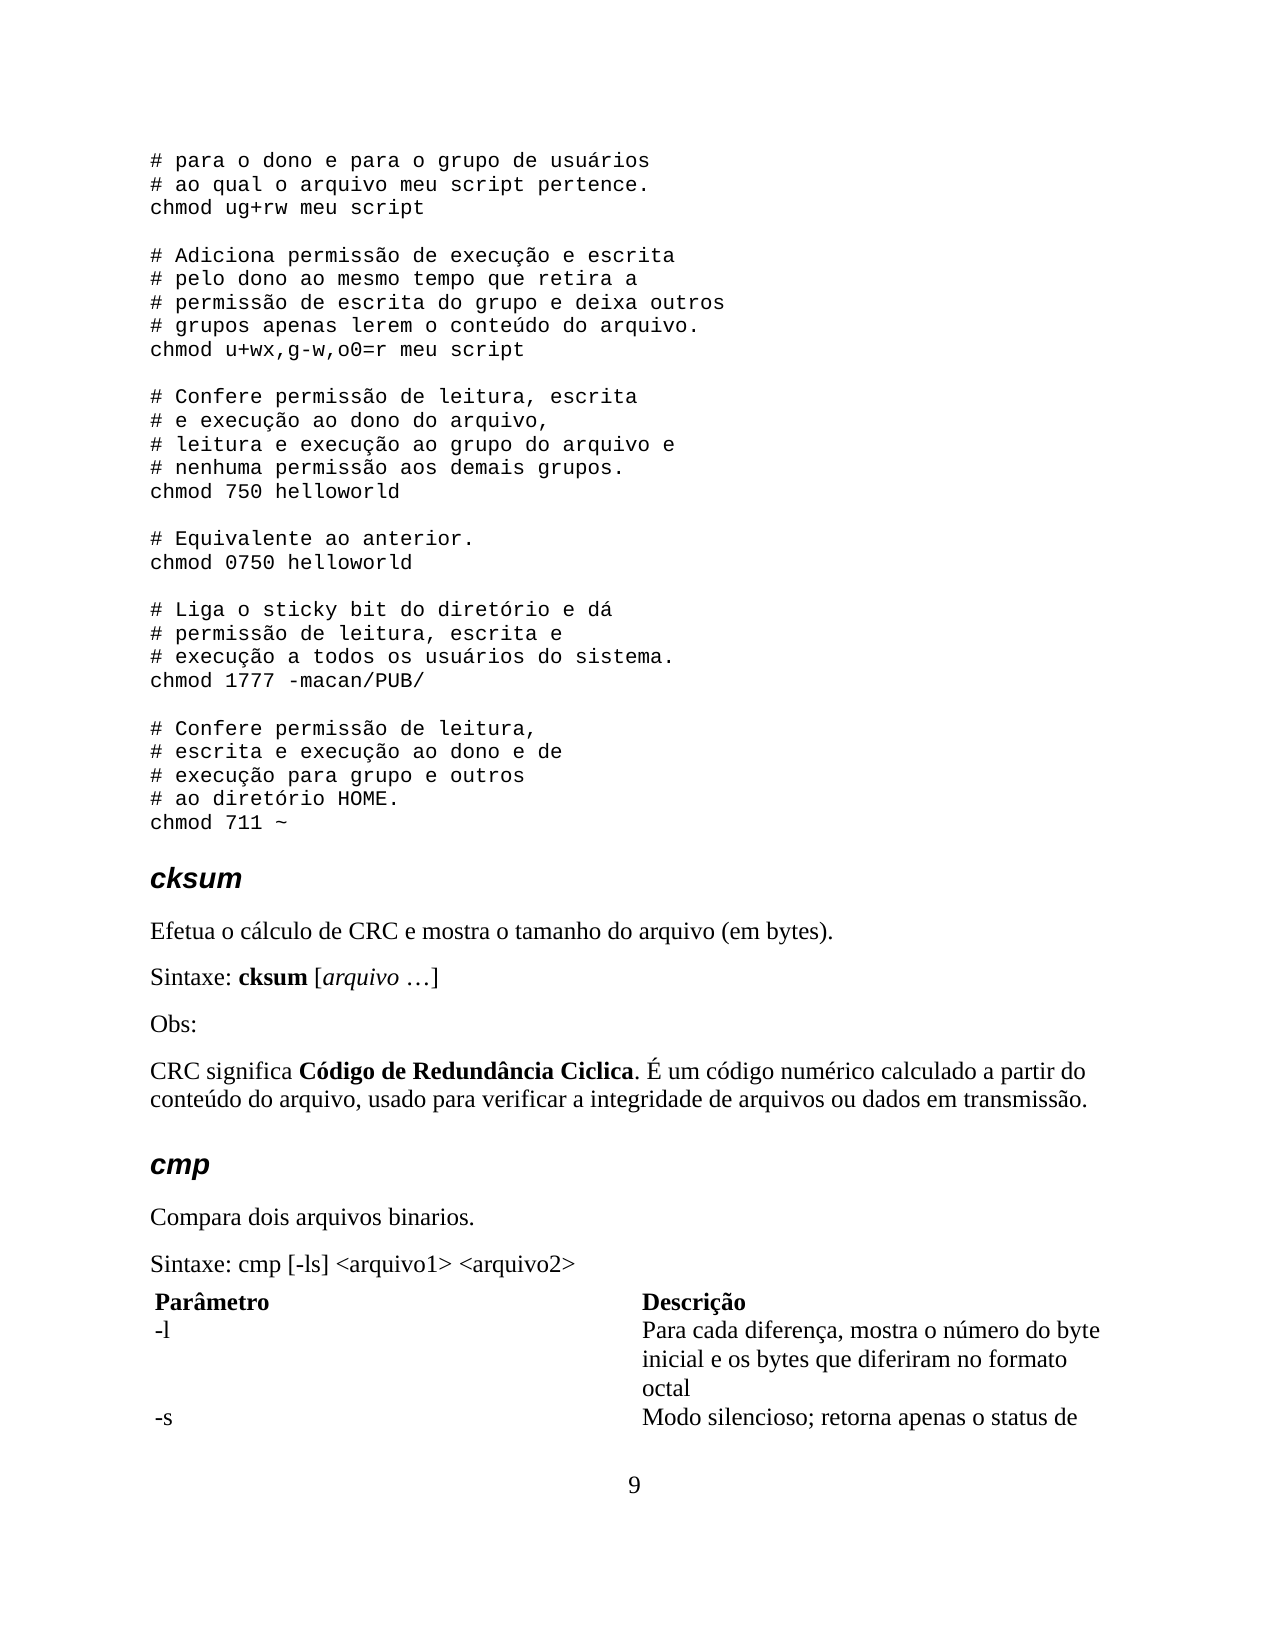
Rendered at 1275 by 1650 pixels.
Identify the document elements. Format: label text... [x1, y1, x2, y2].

text # permissão de escrita do grupo e deixa outros [150, 292, 1125, 316]
subtitle cmp [150, 1147, 1125, 1181]
text Sintaxe: cksum [arquivo …] [150, 962, 1125, 991]
text # Liga o sticky bit do diretório e dá [150, 599, 1125, 623]
text chmod 750 helloworld [150, 481, 1125, 505]
text # ao diretório HOME. [150, 788, 1125, 812]
text # Confere permissão de leitura, escrita [150, 386, 1125, 410]
text chmod 0750 helloworld [150, 552, 1125, 576]
text # Equivalente ao anterior. [150, 528, 1125, 552]
text CRC significa Código de Redundância Ciclica. É um código numérico calculado a partir do conteúdo do arquivo, usado para verificar a integridade de arquivos ou dados em transmissão. [150, 1056, 1125, 1113]
text # e execução ao dono do arquivo, [150, 410, 1125, 434]
text chmod 711 ~ [150, 812, 1125, 836]
text # para o dono e para o grupo de usuários [150, 150, 1125, 174]
text Efetua o cálculo de CRC e mostra o tamanho do arquivo (em bytes). [150, 916, 1125, 944]
table_header Descrição [638, 1287, 1125, 1315]
text # nenhuma permissão aos demais grupos. [150, 457, 1125, 481]
table_header Parâmetro [150, 1287, 637, 1315]
text # execução a todos os usuários do sistema. [150, 647, 1125, 670]
table_cell Para cada diferença, mostra o número do byte [638, 1315, 1125, 1344]
text # Confere permissão de leitura, [150, 717, 1125, 741]
text # execução para grupo e outros [150, 765, 1125, 788]
text Compara dois arquivos binarios. [150, 1202, 1125, 1231]
subtitle cksum [150, 861, 1125, 894]
text # leitura e execução ao grupo do arquivo e [150, 434, 1125, 457]
text # grupos apenas lerem o conteúdo do arquivo. [150, 316, 1125, 339]
text chmod u+wx,g-w,o0=r meu script [150, 339, 1125, 363]
table_cell -s [150, 1402, 637, 1430]
text chmod ug+rw meu script [150, 197, 1125, 221]
table_cell inicial e os bytes que diferiram no formato octal [638, 1344, 1125, 1402]
table_cell -l [150, 1315, 637, 1344]
text # escrita e execução ao dono e de [150, 741, 1125, 765]
table_cell Modo silencioso; retorna apenas o status de [638, 1402, 1125, 1430]
text chmod 1777 -macan/PUB/ [150, 670, 1125, 694]
text # ao qual o arquivo meu script pertence. [150, 174, 1125, 197]
text Sintaxe: cmp [-ls] <arquivo1> <arquivo2> [150, 1249, 1125, 1278]
table_cell [150, 1344, 637, 1402]
text # permissão de leitura, escrita e [150, 623, 1125, 647]
text # Adiciona permissão de execução e escrita [150, 244, 1125, 268]
text Obs: [150, 1009, 1125, 1038]
text # pelo dono ao mesmo tempo que retira a [150, 268, 1125, 292]
